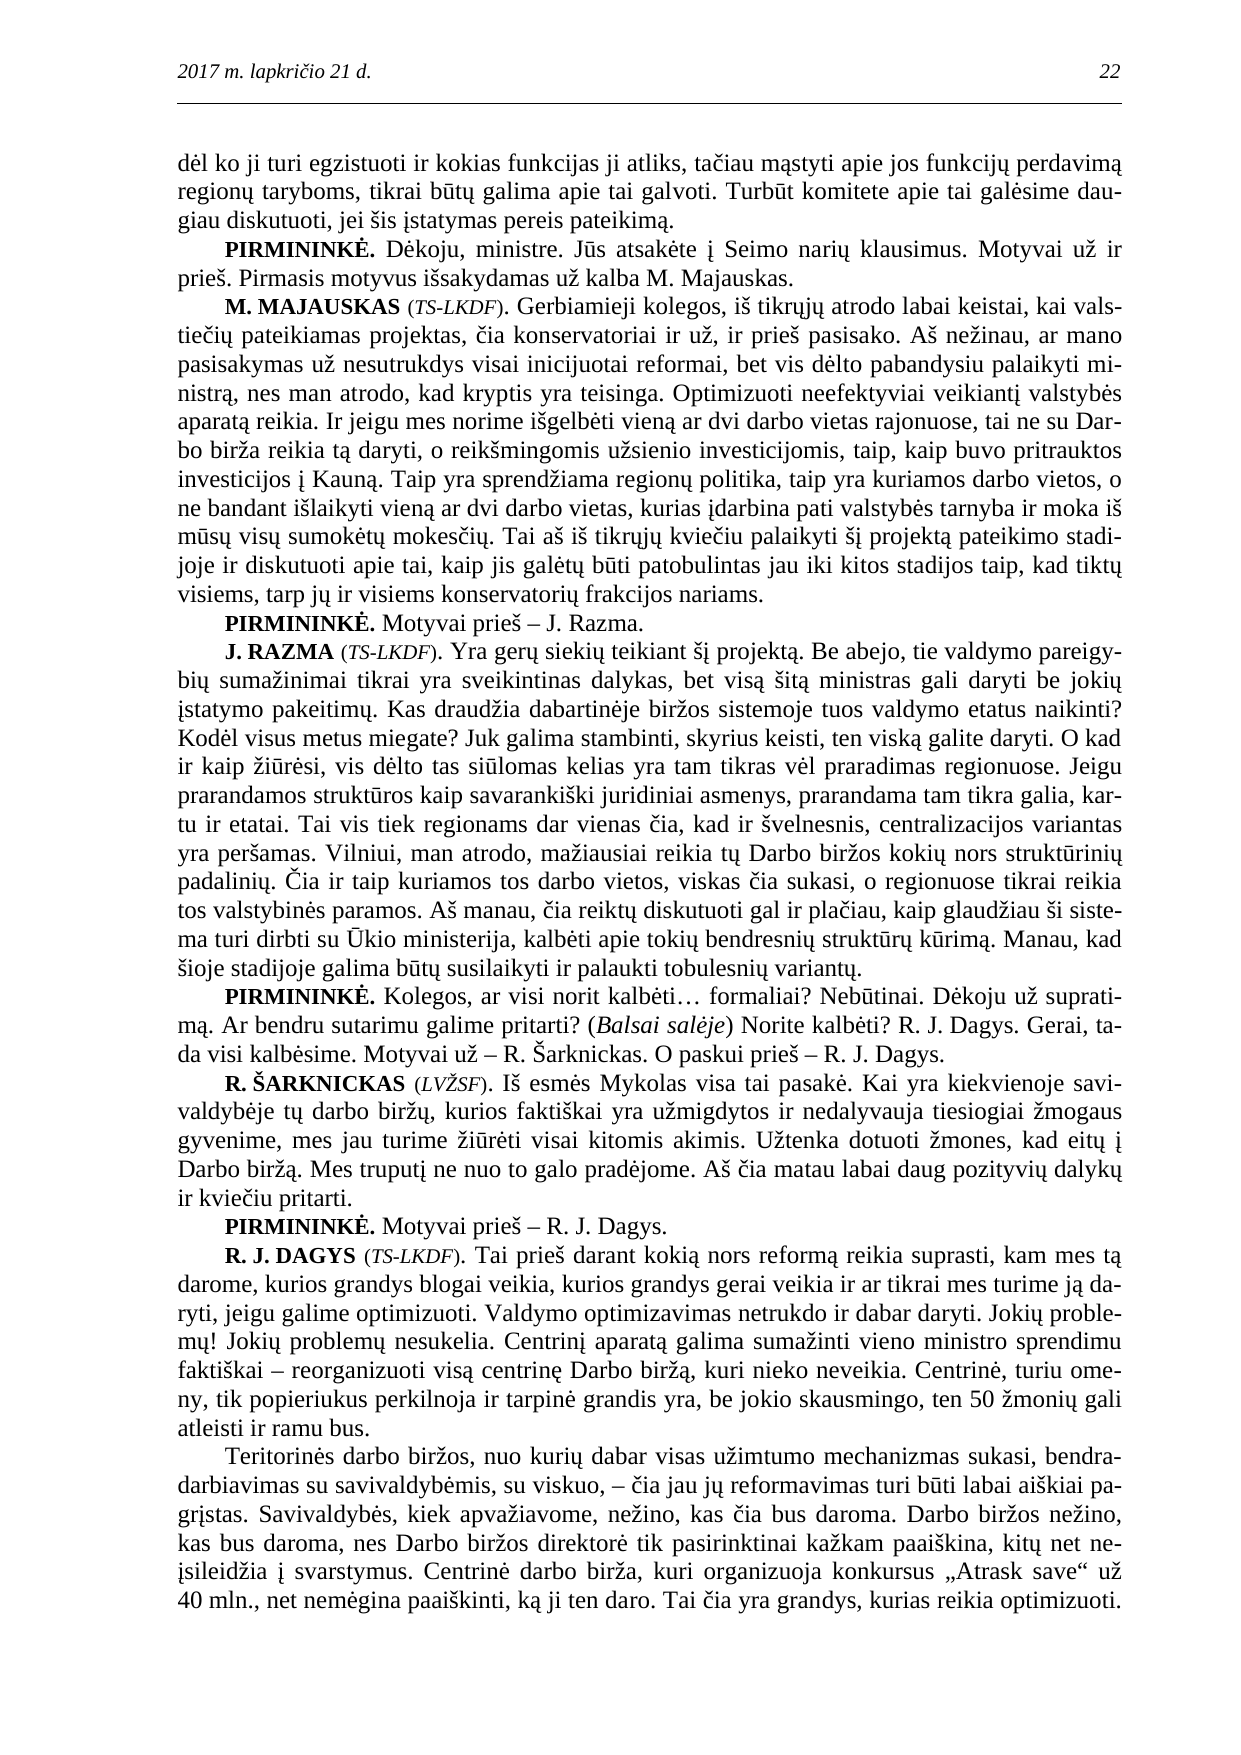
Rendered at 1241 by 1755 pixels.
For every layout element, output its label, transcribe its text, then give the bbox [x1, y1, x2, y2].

text PIRMININKĖ. Mo­ty­vai prieš – J. Raz­ma. [177, 608, 1122, 636]
text R. ŠARKNICKAS (LVŽSF). Iš es­mės My­ko­las vi­sa tai pa­sa­kė. Kai yra kiek­vie­no­je sa­vi­val­dy­bė­je tų dar­bo bir­žų, ku­rios fak­tiš­kai yra už­mig­dy­tos ir ne­da­ly­vau­ja tie­sio­giai žmo­gaus gy­ve­ni­me, mes jau tu­ri­me žiū­rė­ti vi­sai ki­to­mis aki­mis. Už­ten­ka do­tuo­ti žmo­nes, kad ei­tų į Dar­bo bir­žą. Mes tru­pu­tį ne nuo to ga­lo pra­dė­jo­me. Aš čia ma­tau la­bai daug po­zi­ty­vių da­ly­kų ir kvie­čiu pri­tar­ti. [177, 1068, 1122, 1211]
text M. MAJAUSKAS (TS-LKDF). Ger­bia­mie­ji ko­le­gos, iš tik­rų­jų at­ro­do la­bai keis­tai, kai vals­tie­čių pa­tei­kia­mas pro­jek­tas, čia kon­ser­va­to­riai ir už, ir prieš pa­si­sa­ko. Aš ne­ži­nau, ar ma­no pa­si­sa­ky­mas už ne­su­truk­dys vi­sai ini­ci­juo­tai re­for­mai, bet vis dėl­to pa­ban­dy­siu pa­lai­ky­ti mi­nist­rą, nes man at­ro­do, kad kryp­tis yra tei­sin­ga. Op­ti­mi­zuo­ti ne­efek­ty­viai vei­kian­tį vals­ty­bės apa­ra­tą rei­kia. Ir jei­gu mes no­ri­me iš­gel­bė­ti vie­ną ar dvi dar­bo vie­tas ra­jo­nuo­se, tai ne su Dar­bo bir­ža rei­kia tą da­ry­ti, o reikš­min­go­mis už­sie­nio in­ves­ti­ci­jo­mis, taip, kaip bu­vo pri­trauk­tos in­ves­ti­ci­jos į Kau­ną. Taip yra spren­džia­ma re­gio­nų po­li­ti­ka, taip yra ku­ria­mos dar­bo vie­tos, o ne ban­dant iš­lai­ky­ti vie­ną ar dvi dar­bo vie­tas, ku­rias įdar­bi­na pa­ti vals­ty­bės tar­ny­ba ir mo­ka iš mū­sų vi­sų su­mo­kė­tų mo­kes­čių. Tai aš iš tik­rų­jų kvie­čiu pa­lai­ky­ti šį pro­jek­tą pa­tei­ki­mo sta­di­jo­je ir dis­ku­tuo­ti apie tai, kaip jis ga­lė­tų bū­ti pa­to­bu­lin­tas jau iki ki­tos sta­di­jos taip, kad tik­tų vi­siems, tarp jų ir vi­siems kon­ser­va­to­rių frak­ci­jos na­riams. [177, 291, 1122, 608]
text Te­ri­to­ri­nės dar­bo bir­žos, nuo ku­rių da­bar vi­sas už­im­tu­mo me­cha­niz­mas su­ka­si, ben­dra­dar­bia­vi­mas su sa­vi­val­dy­bė­mis, su vis­kuo, – čia jau jų re­for­ma­vi­mas tu­ri bū­ti la­bai aiš­kiai pa­grįs­tas. Sa­vi­val­dy­bės, kiek ap­va­žia­vo­me, ne­ži­no, kas čia bus da­ro­ma. Dar­bo bir­žos ne­ži­no, kas bus da­ro­ma, nes Dar­bo bir­žos di­rek­to­rė tik pa­si­rink­ti­nai kaž­kam pa­aiš­ki­na, ki­tų net ne­įsilei­džia į svars­ty­mus. Cen­tri­nė dar­bo bir­ža, ku­ri or­ga­ni­zuo­ja kon­kur­sus „At­rask sa­ve“ už 40 mln., net ne­mė­gi­na pa­aiš­kin­ti, ką ji ten da­ro. Tai čia yra gran­dys, ku­rias rei­kia op­ti­mi­zuo­ti. [177, 1441, 1122, 1614]
text PIRMININKĖ. Mo­ty­vai prieš – R. J. Da­gys. [177, 1211, 1122, 1240]
text J. RAZMA (TS-LKDF). Yra ge­rų sie­kių tei­kiant šį pro­jek­tą. Be abe­jo, tie val­dy­mo pa­rei­gy­bių su­ma­ži­ni­mai tik­rai yra svei­kin­ti­nas da­ly­kas, bet vi­są ši­tą mi­nist­ras ga­li da­ry­ti be jo­kių įsta­ty­mo pa­kei­ti­mų. Kas drau­džia da­bar­ti­nė­je bir­žos sis­te­mo­je tuos val­dy­mo eta­tus nai­kin­ti? Ko­dėl vi­sus me­tus mie­ga­te? Juk ga­li­ma stam­bin­ti, sky­rius keis­ti, ten vis­ką ga­li­te da­ry­ti. O kad ir kaip žiū­rė­si, vis dėl­to tas siū­lo­mas ke­lias yra tam tik­ras vėl pra­ra­di­mas re­gio­nuo­se. Jei­gu pra­ran­da­mos struk­tū­ros kaip sa­va­ran­kiš­ki ju­ri­di­niai as­me­nys, pra­ran­da­ma tam tik­ra ga­lia, kar­tu ir eta­tai. Tai vis tiek re­gio­nams dar vie­nas čia, kad ir švel­nes­nis, cen­tra­li­za­ci­jos va­rian­tas yra per­ša­mas. Vil­niui, man at­ro­do, ma­žiau­siai rei­kia tų Dar­bo bir­žos ko­kių nors struk­tū­ri­nių pa­da­li­nių. Čia ir taip ku­ria­mos tos dar­bo vie­tos, vis­kas čia su­ka­si, o re­gio­nuo­se tik­rai rei­kia tos val­s­ty­bi­nės pa­ra­mos. Aš ma­nau, čia reik­tų dis­ku­tuo­ti gal ir pla­čiau, kaip glau­džiau ši sis­te­ma tu­ri dirb­ti su Ūkio mi­nis­te­ri­ja, kal­bė­ti apie to­kių ben­dres­nių struk­tū­rų kū­ri­mą. Ma­nau, kad šio­je sta­di­jo­je ga­li­ma bū­tų su­si­lai­ky­ti ir pa­lauk­ti to­bu­les­nių va­rian­tų. [177, 636, 1122, 981]
text R. J. DAGYS (TS-LKDF). Tai prieš da­rant ko­kią nors re­for­mą rei­kia su­pras­ti, kam mes tą da­ro­me, ku­rios gran­dys blo­gai vei­kia, ku­rios gran­dys ge­rai vei­kia ir ar tik­rai mes tu­ri­me ją da­ry­ti, jei­gu ga­li­me op­ti­mi­zuo­ti. Val­dy­mo op­ti­mi­za­vi­mas ne­truk­do ir da­bar da­ry­ti. Jo­kių pro­ble­mų! Jo­kių pro­ble­mų ne­su­ke­lia. Cen­tri­nį apa­ra­tą ga­li­ma su­ma­žin­ti vie­no mi­nist­ro spren­di­mu fak­tiš­kai – re­or­ga­ni­zuo­ti vi­są cen­tri­nę Dar­bo bir­žą, ku­ri nie­ko ne­vei­kia. Cen­tri­nė, tu­riu ome­ny, tik po­pie­riu­kus per­kil­no­ja ir tar­pi­nė gran­dis yra, be jo­kio skaus­min­go, ten 50 žmo­nių ga­li at­leis­ti ir ra­mu bus. [177, 1240, 1122, 1441]
text PIRMININKĖ. Ko­le­gos, ar vi­si no­rit kal­bė­ti… for­ma­liai? Ne­bū­ti­nai. Dė­ko­ju už su­pra­ti­mą. Ar ben­dru su­ta­ri­mu ga­li­me pri­tar­ti? (Bal­sai sa­lė­je) No­ri­te kal­bė­ti? R. J. Da­gys. Ge­rai, ta­da vi­si kal­bė­si­me. Mo­ty­vai už – R. Šar­knic­kas. O pas­kui prieš – R. J. Da­gys. [177, 981, 1122, 1068]
text PIRMININKĖ. Dė­ko­ju, mi­nist­re. Jūs at­sa­kė­te į Sei­mo na­rių klau­si­mus. Mo­ty­vai už ir prieš. Pir­ma­sis mo­ty­vus iš­sa­ky­da­mas už kal­ba M. Ma­jaus­kas. [177, 234, 1122, 291]
text dėl ko ji tu­ri eg­zis­tuo­ti ir ko­kias funk­ci­jas ji at­liks, ta­čiau mąs­ty­ti apie jos funk­ci­jų per­da­vi­mą re­gio­nų ta­ry­boms, tik­rai bū­tų ga­li­ma apie tai gal­vo­ti. Tur­būt ko­mi­te­te apie tai ga­lė­si­me dau­giau dis­ku­tuo­ti, jei šis įsta­ty­mas per­eis pa­tei­ki­mą. [177, 148, 1122, 234]
